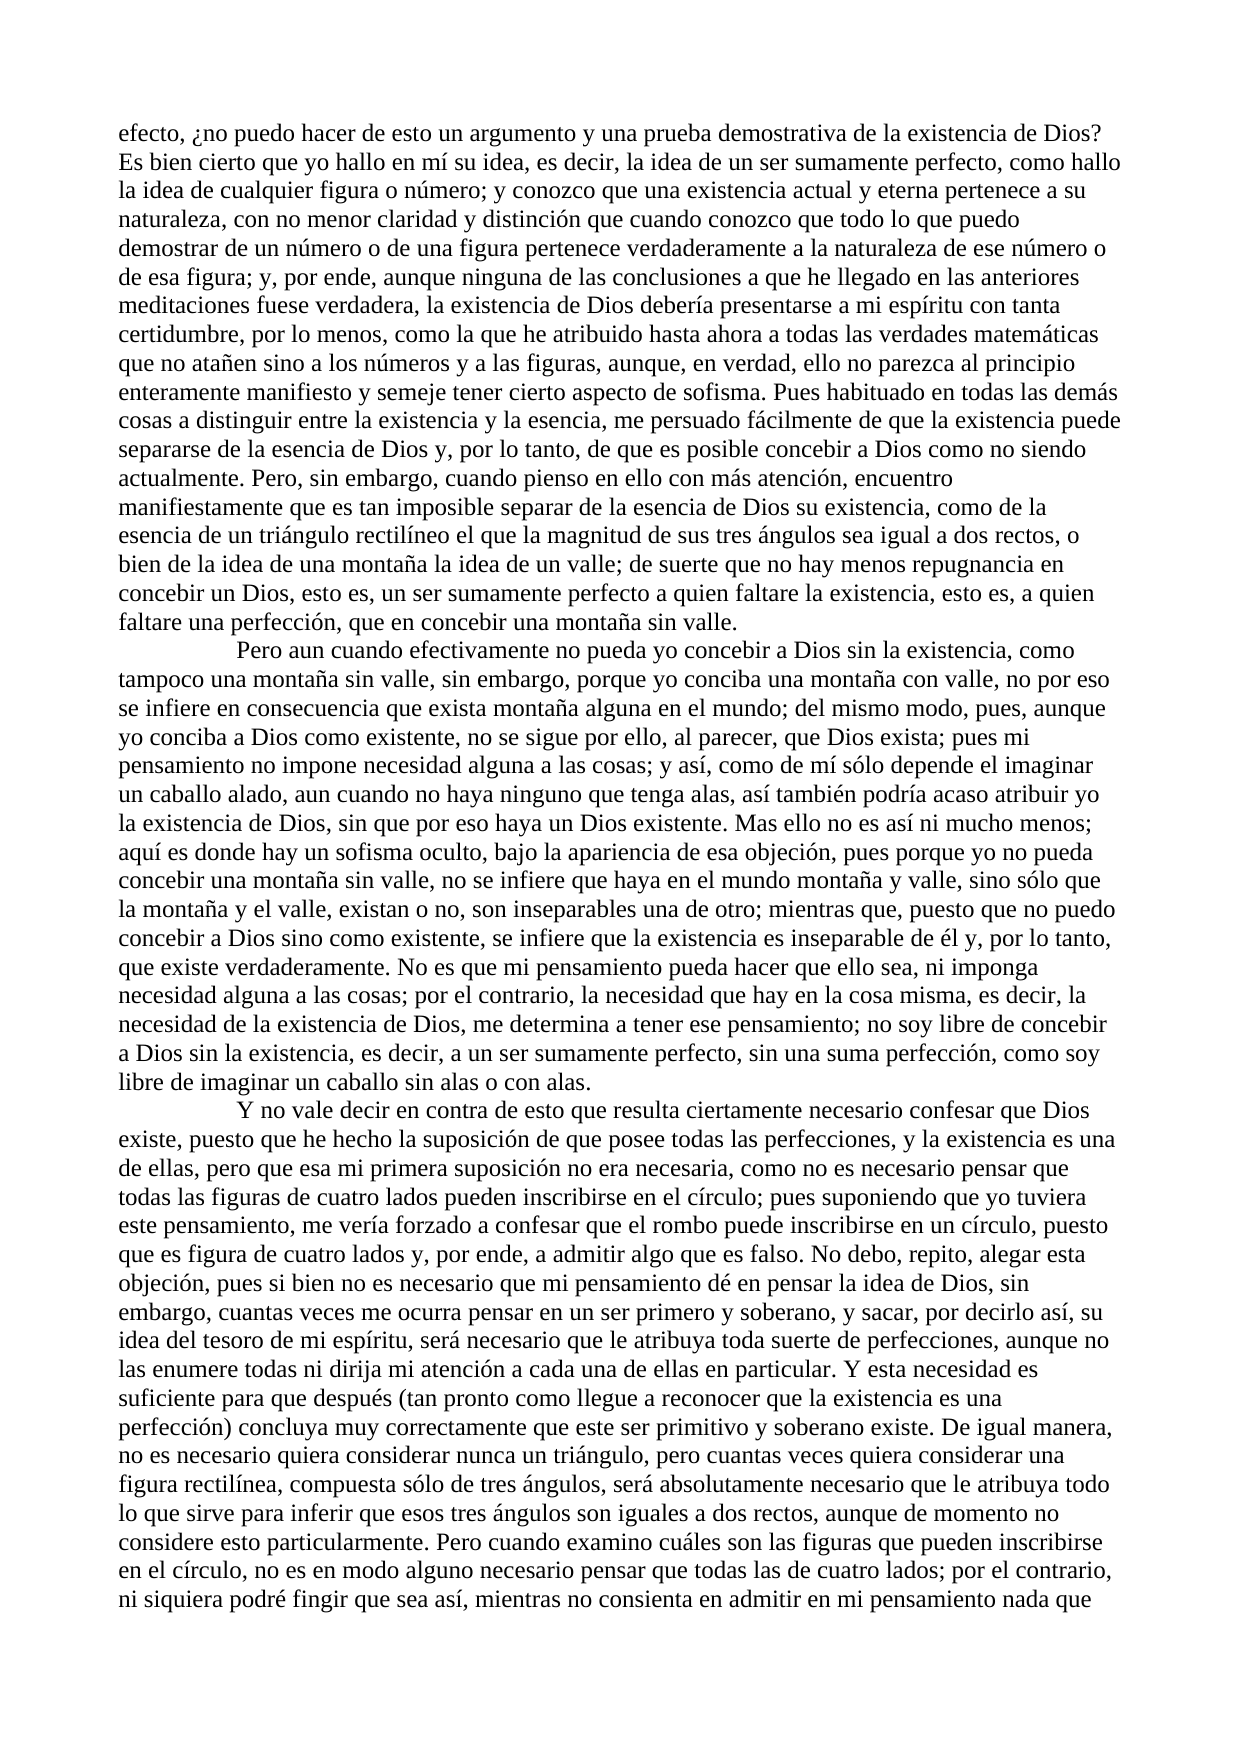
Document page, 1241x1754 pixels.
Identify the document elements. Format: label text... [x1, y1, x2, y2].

text Y no vale decir en contra de esto que resulta ciertamente necesario confesar que Dios existe, puesto que he hecho la suposición de que posee todas las perfecciones, y la existencia es una de ellas, pero que esa mi primera suposición no era necesaria, como no es necesario pensar que todas las figuras de cuatro lados pueden inscribirse en el círculo; pues suponiendo que yo tuviera este pensamiento, me vería forzado a confesar que el rombo puede inscribirse en un círculo, puesto que es figura de cuatro lados y, por ende, a admitir algo que es falso. No debo, repito, alegar esta objeción, pues si bien no es necesario que mi pensamiento dé en pensar la idea de Dios, sin embargo, cuantas veces me ocurra pensar en un ser primero y soberano, y sacar, por decirlo así, su idea del tesoro de mi espíritu, será necesario que le atribuya toda suerte de perfecciones, aunque no las enumere todas ni dirija mi atención a cada una de ellas en particular. Y esta necesidad es suficiente para que después (tan pronto como llegue a reconocer que la existencia es una perfección) concluya muy correctamente que este ser primitivo y soberano existe. De igual manera, no es necesario quiera considerar nunca un triángulo, pero cuantas veces quiera considerar una figura rectilínea, compuesta sólo de tres ángulos, será absolutamente necesario que le atribuya todo lo que sirve para inferir que esos tres ángulos son iguales a dos rectos, aunque de momento no considere esto particularmente. Pero cuando examino cuáles son las figuras que pueden inscribirse en el círculo, no es en modo alguno necesario pensar que todas las de cuatro lados; por el contrario, ni siquiera podré fingir que sea así, mientras no consienta en admitir en mi pensamiento nada que [118, 1096, 1122, 1613]
text efecto, ¿no puedo hacer de esto un argumento y una prueba demostrativa de la existencia de Dios? Es bien cierto que yo hallo en mí su idea, es decir, la idea de un ser sumamente perfecto, como hallo la idea de cualquier figura o número; y conozco que una existencia actual y eterna pertenece a su naturaleza, con no menor claridad y distinción que cuando conozco que todo lo que puedo demostrar de un número o de una figura pertenece verdaderamente a la naturaleza de ese número o de esa figura; y, por ende, aunque ninguna de las conclusiones a que he llegado en las anteriores meditaciones fuese verdadera, la existencia de Dios debería presentarse a mi espíritu con tanta certidumbre, por lo menos, como la que he atribuido hasta ahora a todas las verdades matemáticas que no atañen sino a los números y a las figuras, aunque, en verdad, ello no parezca al principio enteramente manifiesto y semeje tener cierto aspecto de sofisma. Pues habituado en todas las demás cosas a distinguir entre la existencia y la esencia, me persuado fácilmente de que la existencia puede separarse de la esencia de Dios y, por lo tanto, de que es posible concebir a Dios como no siendo actualmente. Pero, sin embargo, cuando pienso en ello con más atención, encuentro manifiestamente que es tan imposible separar de la esencia de Dios su existencia, como de la esencia de un triángulo rectilíneo el que la magnitud de sus tres ángulos sea igual a dos rectos, o bien de la idea de una montaña la idea de un valle; de suerte que no hay menos repugnancia en concebir un Dios, esto es, un ser sumamente perfecto a quien faltare la existencia, esto es, a quien faltare una perfección, que en concebir una montaña sin valle. [118, 118, 1122, 636]
text Pero aun cuando efectivamente no pueda yo concebir a Dios sin la existencia, como tampoco una montaña sin valle, sin embargo, porque yo conciba una montaña con valle, no por eso se infiere en consecuencia que exista montaña alguna en el mundo; del mismo modo, pues, aunque yo conciba a Dios como existente, no se sigue por ello, al parecer, que Dios exista; pues mi pensamiento no impone necesidad alguna a las cosas; y así, como de mí sólo depende el imaginar un caballo alado, aun cuando no haya ninguno que tenga alas, así también podría acaso atribuir yo la existencia de Dios, sin que por eso haya un Dios existente. Mas ello no es así ni mucho menos; aquí es donde hay un sofisma oculto, bajo la apariencia de esa objeción, pues porque yo no pueda concebir una montaña sin valle, no se infiere que haya en el mundo montaña y valle, sino sólo que la montaña y el valle, existan o no, son inseparables una de otro; mientras que, puesto que no puedo concebir a Dios sino como existente, se infiere que la existencia es inseparable de él y, por lo tanto, que existe verdaderamente. No es que mi pensamiento pueda hacer que ello sea, ni imponga necesidad alguna a las cosas; por el contrario, la necesidad que hay en la cosa misma, es decir, la necesidad de la existencia de Dios, me determina a tener ese pensamiento; no soy libre de concebir a Dios sin la existencia, es decir, a un ser sumamente perfecto, sin una suma perfección, como soy libre de imaginar un caballo sin alas o con alas. [118, 636, 1122, 1096]
